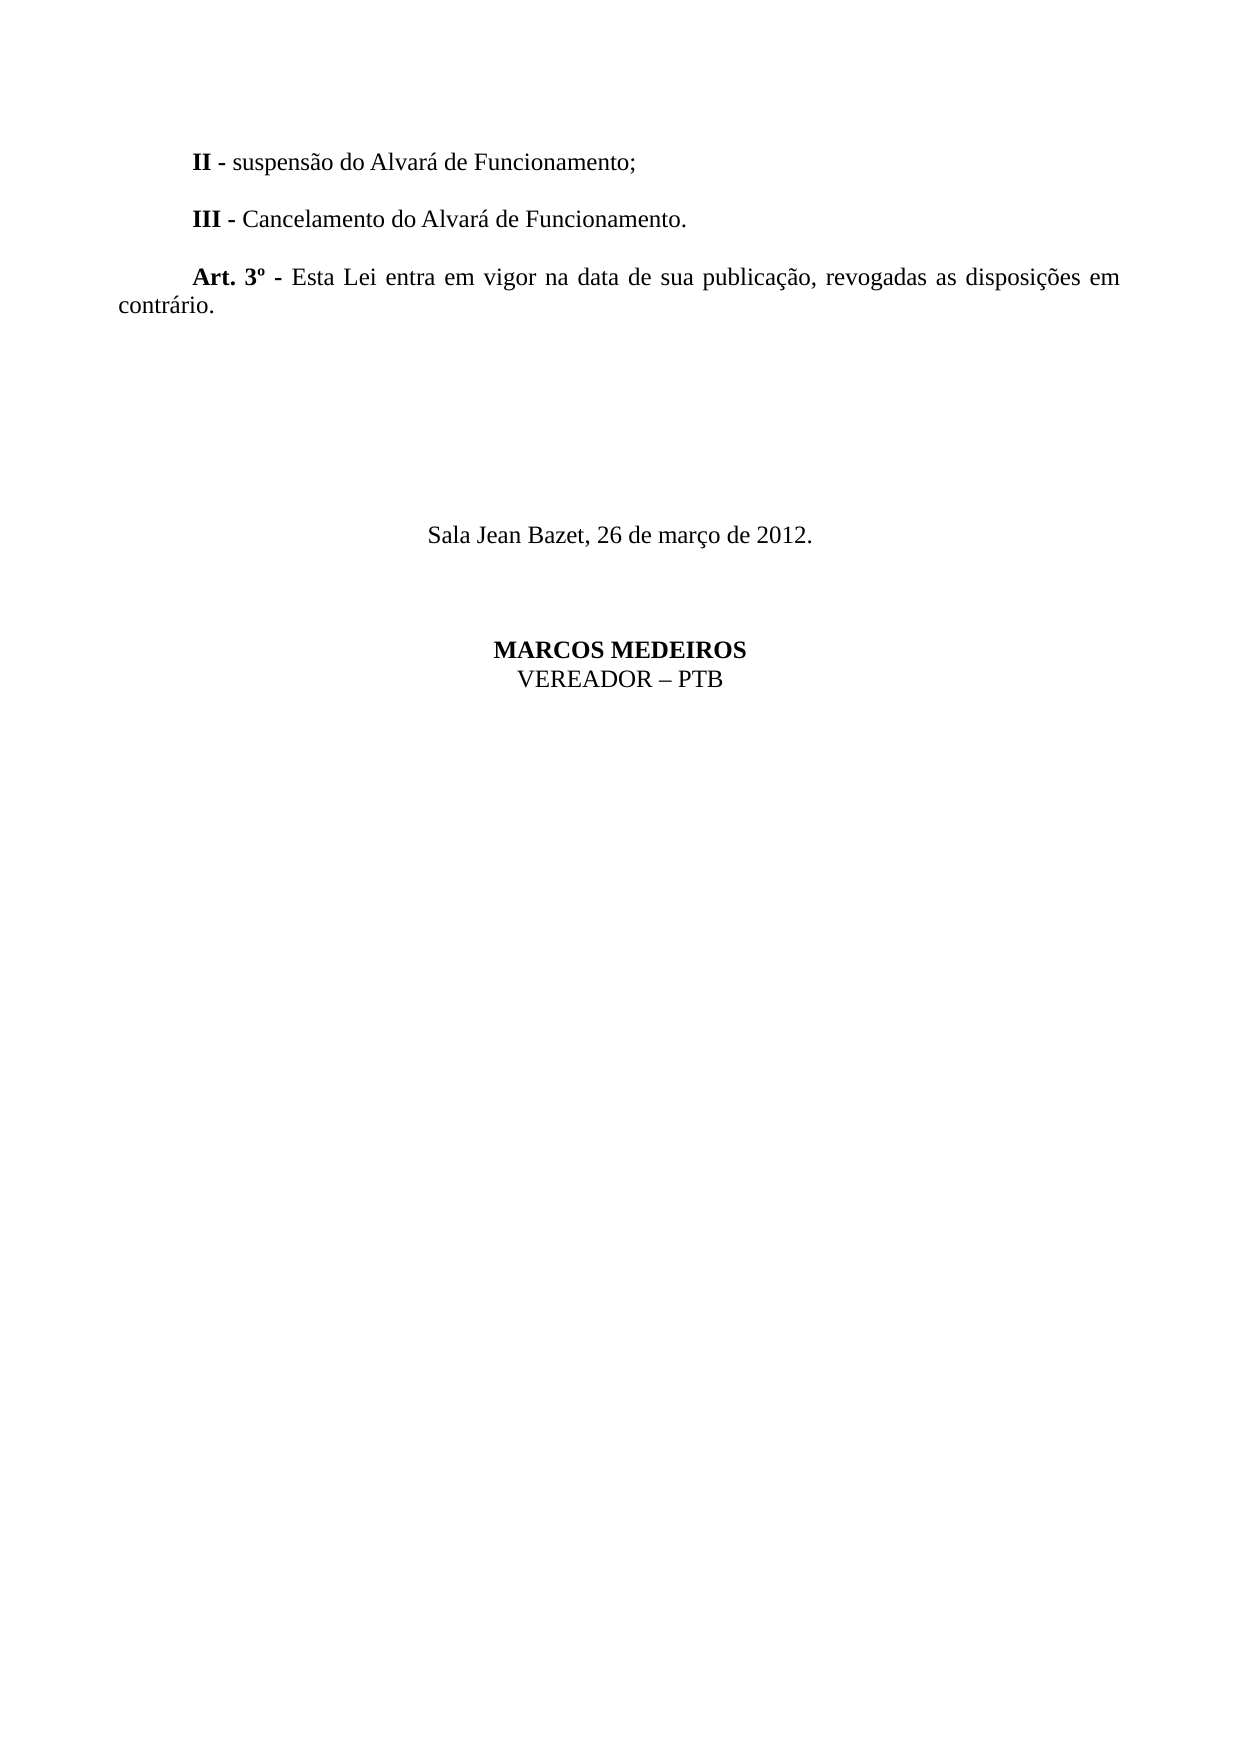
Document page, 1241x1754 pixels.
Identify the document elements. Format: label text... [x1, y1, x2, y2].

text III - Cancelamento do Alvará de Funcionamento. [118, 204, 1122, 233]
text Art. 3º - Esta Lei entra em vigor na data de sua publicação, revogadas as disposições em contrário. [118, 262, 1122, 319]
text II - suspensão do Alvará de Funcionamento; [118, 147, 1122, 176]
text Sala Jean Bazet, 26 de março de 2012. [118, 521, 1122, 549]
text VEREADOR – PTB [118, 664, 1122, 693]
text MARCOS MEDEIROS [118, 636, 1122, 664]
